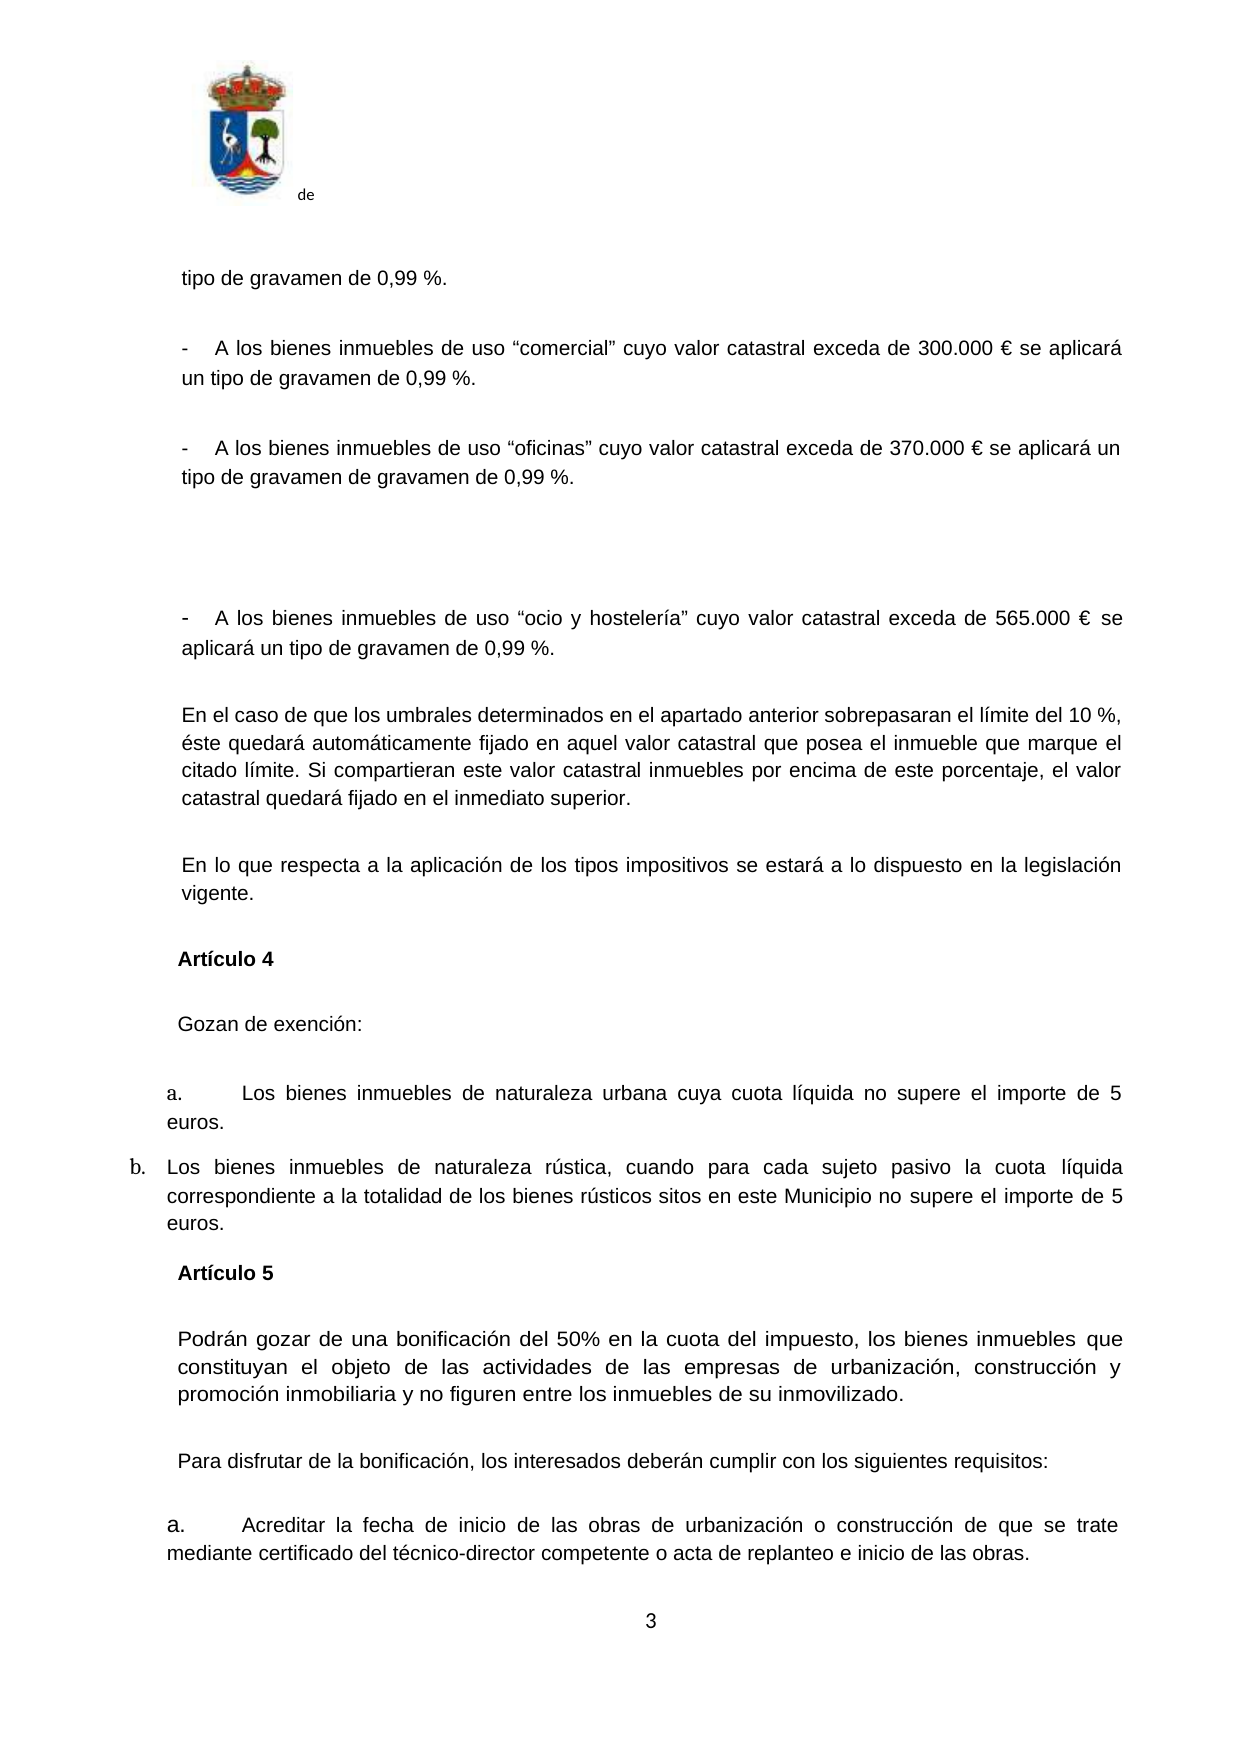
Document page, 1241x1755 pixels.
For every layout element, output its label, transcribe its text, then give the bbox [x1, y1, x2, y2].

list A los bienes inmuebles de uso “oficinas” cuyo valor catastral exceda de 370.000 € se aplicará un tipo de gravamen de gravamen de 0,99 %. [181, 433, 1123, 489]
subtitle Artículo 4 [177, 947, 1134, 971]
subtitle Artículo 5 [177, 1260, 1134, 1284]
text Para disfrutar de la bonificación, los interesados deberán cumplir con los siguientes requisitos: [177, 1448, 1134, 1472]
text En lo que respecta a la aplicación de los tipos impositivos se estará a lo dispuesto en la legislación vigente. [181, 853, 1123, 905]
list Los bienes inmuebles de naturaleza urbana cuya cuota líquida no supere el importe de 5 euros. [167, 1079, 1123, 1133]
list A los bienes inmuebles de uso “ocio y hostelería” cuyo valor catastral exceda de 565.000 € se aplicará un tipo de gravamen de 0,99 %. [181, 601, 1123, 659]
list Acreditar la fecha de inicio de las obras de urbanización o construcción de que se trate mediante certificado del técnico-director competente o acta de replanteo e inicio de las obras. [167, 1511, 1119, 1565]
text Podrán gozar de una bonificación del 50% en la cuota del impuesto, los bienes inmuebles que constituyan el objeto de las actividades de las empresas de urbanización, construcción y promoción inmobiliaria y no figuren entre los inmuebles de su inmovilizado. [177, 1327, 1123, 1406]
list A los bienes inmuebles de uso “comercial” cuyo valor catastral exceda de 300.000 € se aplicará un tipo de gravamen de 0,99 %. [181, 333, 1123, 389]
text Gozan de exención: [177, 1012, 1134, 1036]
list tipo de gravamen de 0,99 %. [181, 266, 1123, 290]
text En el caso de que los umbrales determinados en el apartado anterior sobrepasaran el límite del 10 %, éste quedará automáticamente fijado en aquel valor catastral que posea el inmueble que marque el citado límite. Si compartieran este valor catastral inmuebles por encima de este porcentaje, el valor catastral quedará fijado en el inmediato superior. [181, 703, 1123, 809]
list Los bienes inmuebles de naturaleza rústica, cuando para cada sujeto pasivo la cuota líquida correspondiente a la totalidad de los bienes rústicos sitos en este Municipio no supere el importe de 5 euros. [129, 1154, 1123, 1235]
